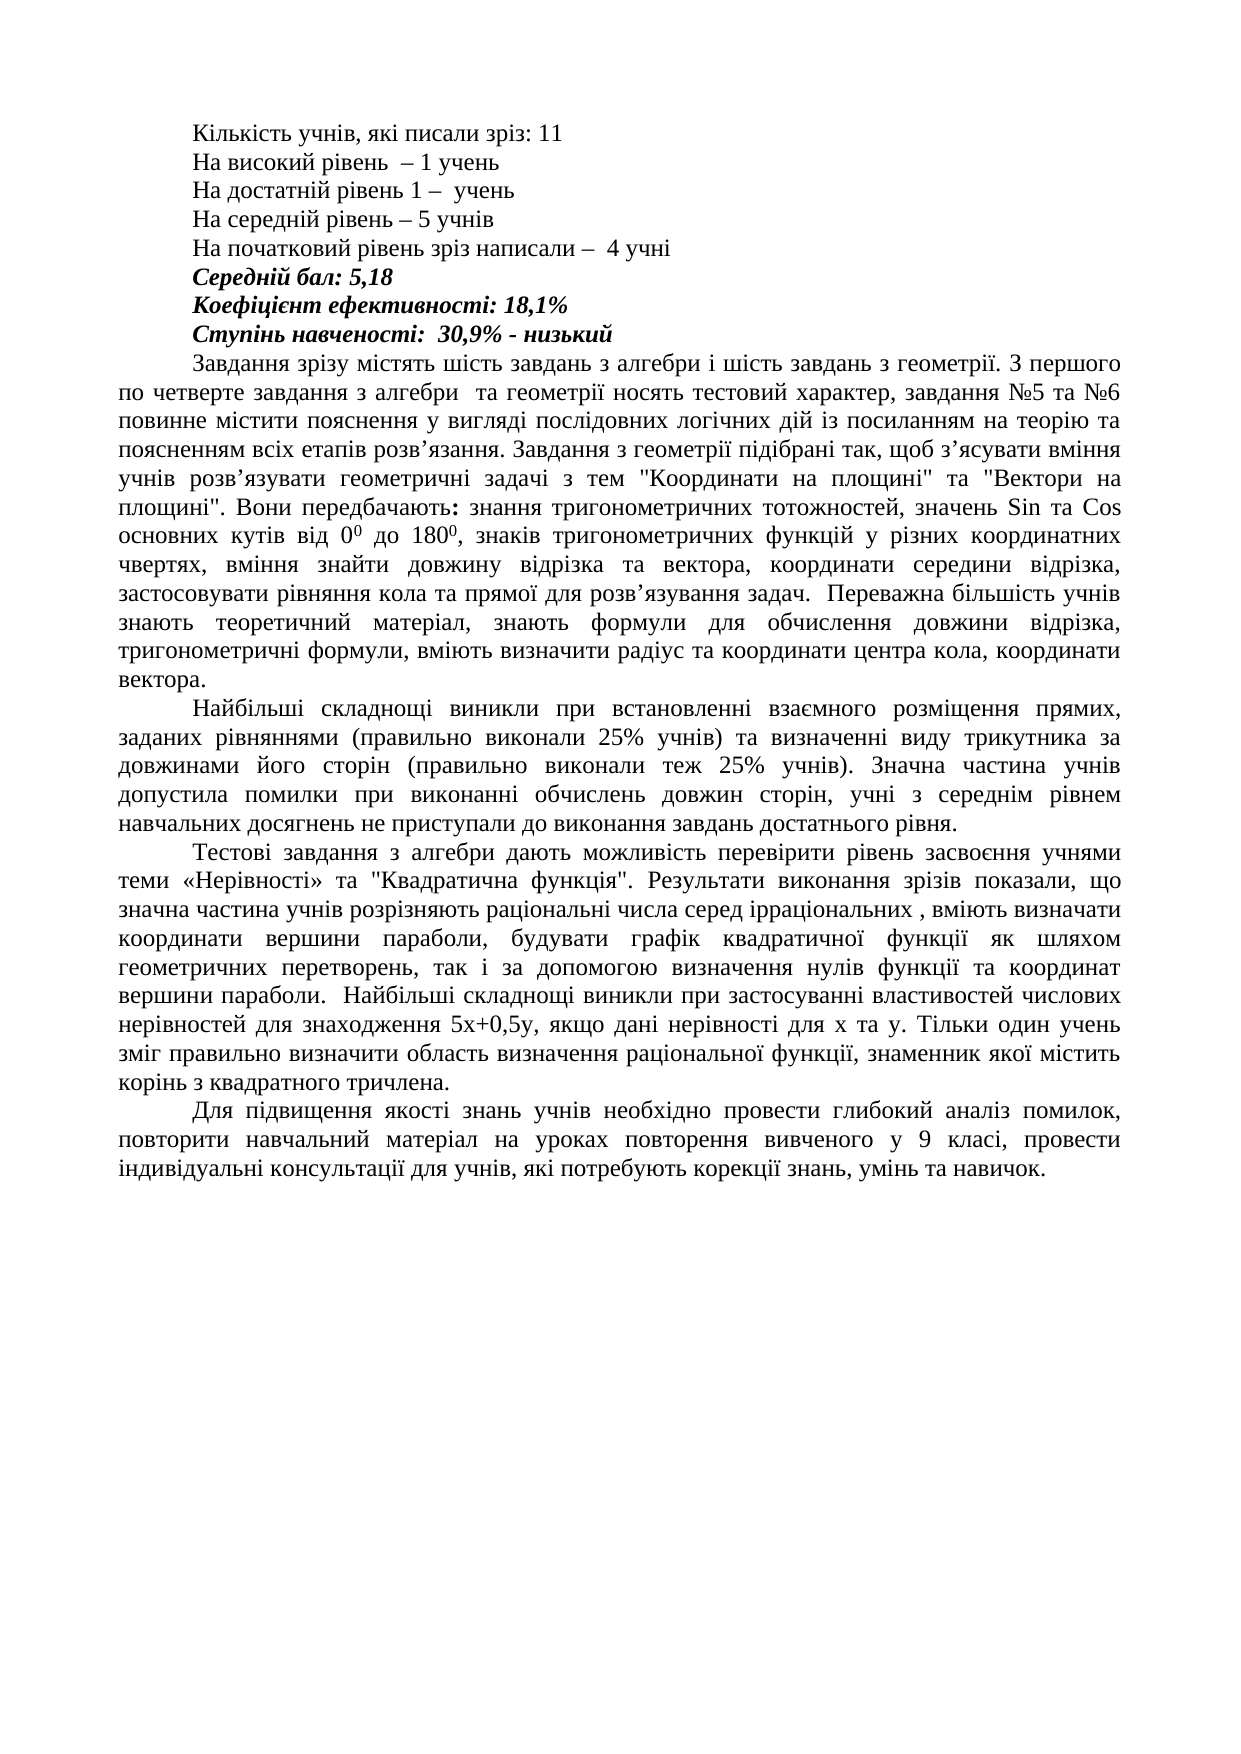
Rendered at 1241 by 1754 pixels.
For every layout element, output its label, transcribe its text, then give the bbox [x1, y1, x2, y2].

text На достатній рівень 1 – учень [118, 176, 1122, 204]
text Середній бал: 5,18 [118, 262, 1122, 291]
text На початковий рівень зріз написали – 4 учні [118, 233, 1122, 262]
text Тестові завдання з алгебри дають можливість перевірити рівень засвоєння учнями теми «Нерівності» та "Квадратична функція". Результати виконання зрізів показали, що значна частина учнів розрізняють раціональні числа серед ірраціональних , вміють визначати координати вершини параболи, будувати графік квадратичної функції як шляхом геометричних перетворень, так і за допомогою визначення нулів функції та координат вершини параболи. Найбільші складнощі виникли при застосуванні властивостей числових нерівностей для знаходження 5х+0,5у, якщо дані нерівності для х та у. Тільки один учень зміг правильно визначити область визначення раціональної функції, знаменник якої містить корінь з квадратного тричлена. [118, 837, 1122, 1096]
text Для підвищення якості знань учнів необхідно провести глибокий аналіз помилок, повторити навчальний матеріал на уроках повторення вивченого у 9 класі, провести індивідуальні консультації для учнів, які потребують корекції знань, умінь та навичок. [118, 1096, 1122, 1182]
text Кількість учнів, які писали зріз: 11 [118, 118, 1122, 147]
text На середній рівень – 5 учнів [118, 204, 1122, 233]
text Завдання зрізу містять шість завдань з алгебри і шість завдань з геометрії. З першого по четверте завдання з алгебри та геометрії носять тестовий характер, завдання №5 та №6 повинне містити пояснення у вигляді послідовних логічних дій із посиланням на теорію та поясненням всіх етапів розв’язання. Завдання з геометрії підібрані так, щоб з’ясувати вміння учнів розв’язувати геометричні задачі з тем "Координати на площині" та "Вектори на площині". Вони передбачають: знання тригонометричних тотожностей, значень Sin та Cos основних кутів від 00 до 1800, знаків тригонометричних функцій у різних координатних чвертях, вміння знайти довжину відрізка та вектора, координати середини відрізка, застосовувати рівняння кола та прямої для розв’язування задач. Переважна більшість учнів знають теоретичний матеріал, знають формули для обчислення довжини відрізка, тригонометричні формули, вміють визначити радіус та координати центра кола, координати вектора. [118, 348, 1122, 693]
text Ступінь навченості: 30,9% - низький [118, 319, 1122, 348]
text Коефіцієнт ефективності: 18,1% [118, 291, 1122, 319]
text Найбільші складнощі виникли при встановленні взаємного розміщення прямих, заданих рівняннями (правильно виконали 25% учнів) та визначенні виду трикутника за довжинами його сторін (правильно виконали теж 25% учнів). Значна частина учнів допустила помилки при виконанні обчислень довжин сторін, учні з середнім рівнем навчальних досягнень не приступали до виконання завдань достатнього рівня. [118, 693, 1122, 837]
text На високий рівень – 1 учень [118, 147, 1122, 176]
